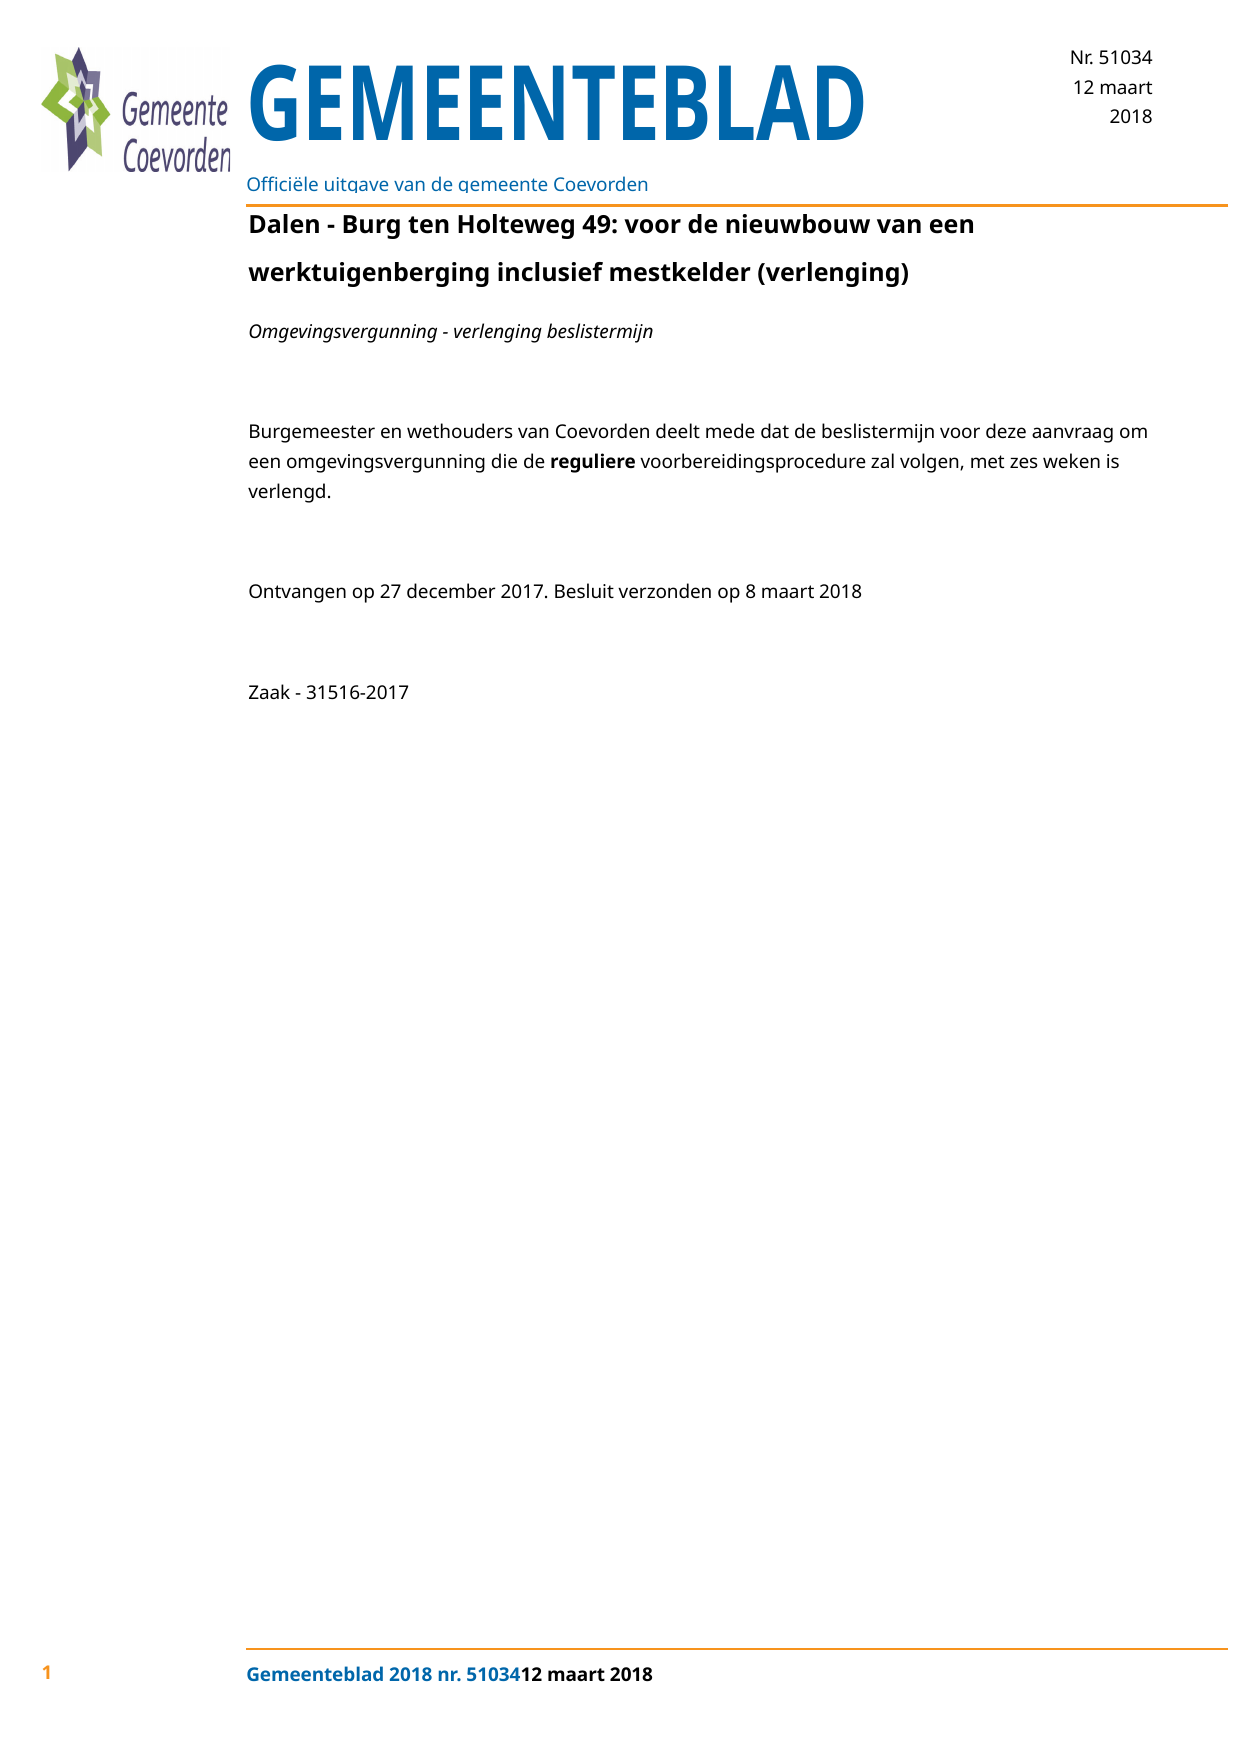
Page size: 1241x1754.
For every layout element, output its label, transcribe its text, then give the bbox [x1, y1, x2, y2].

picture [41, 47, 231, 172]
text Omgevingsvergunning - verlenging beslistermijn [248, 318, 1152, 344]
text Ontvangen op 27 december 2017. Besluit verzonden op 8 maart 2018 [248, 579, 1152, 604]
text Zaak - 31516-2017 [248, 679, 1152, 705]
text Dalen - Burg ten Holteweg 49: voor de nieuwbouw van een werktuigenberging inclusief mestkelder (verlenging) [248, 207, 1152, 288]
text Burgemeester en wethouders van Coevorden deelt mede dat de beslistermijn voor deze aanvraag om een omgevingsvergunning die de reguliere voorbereidingsprocedure zal volgen, met zes weken is verlengd. [248, 419, 1152, 504]
